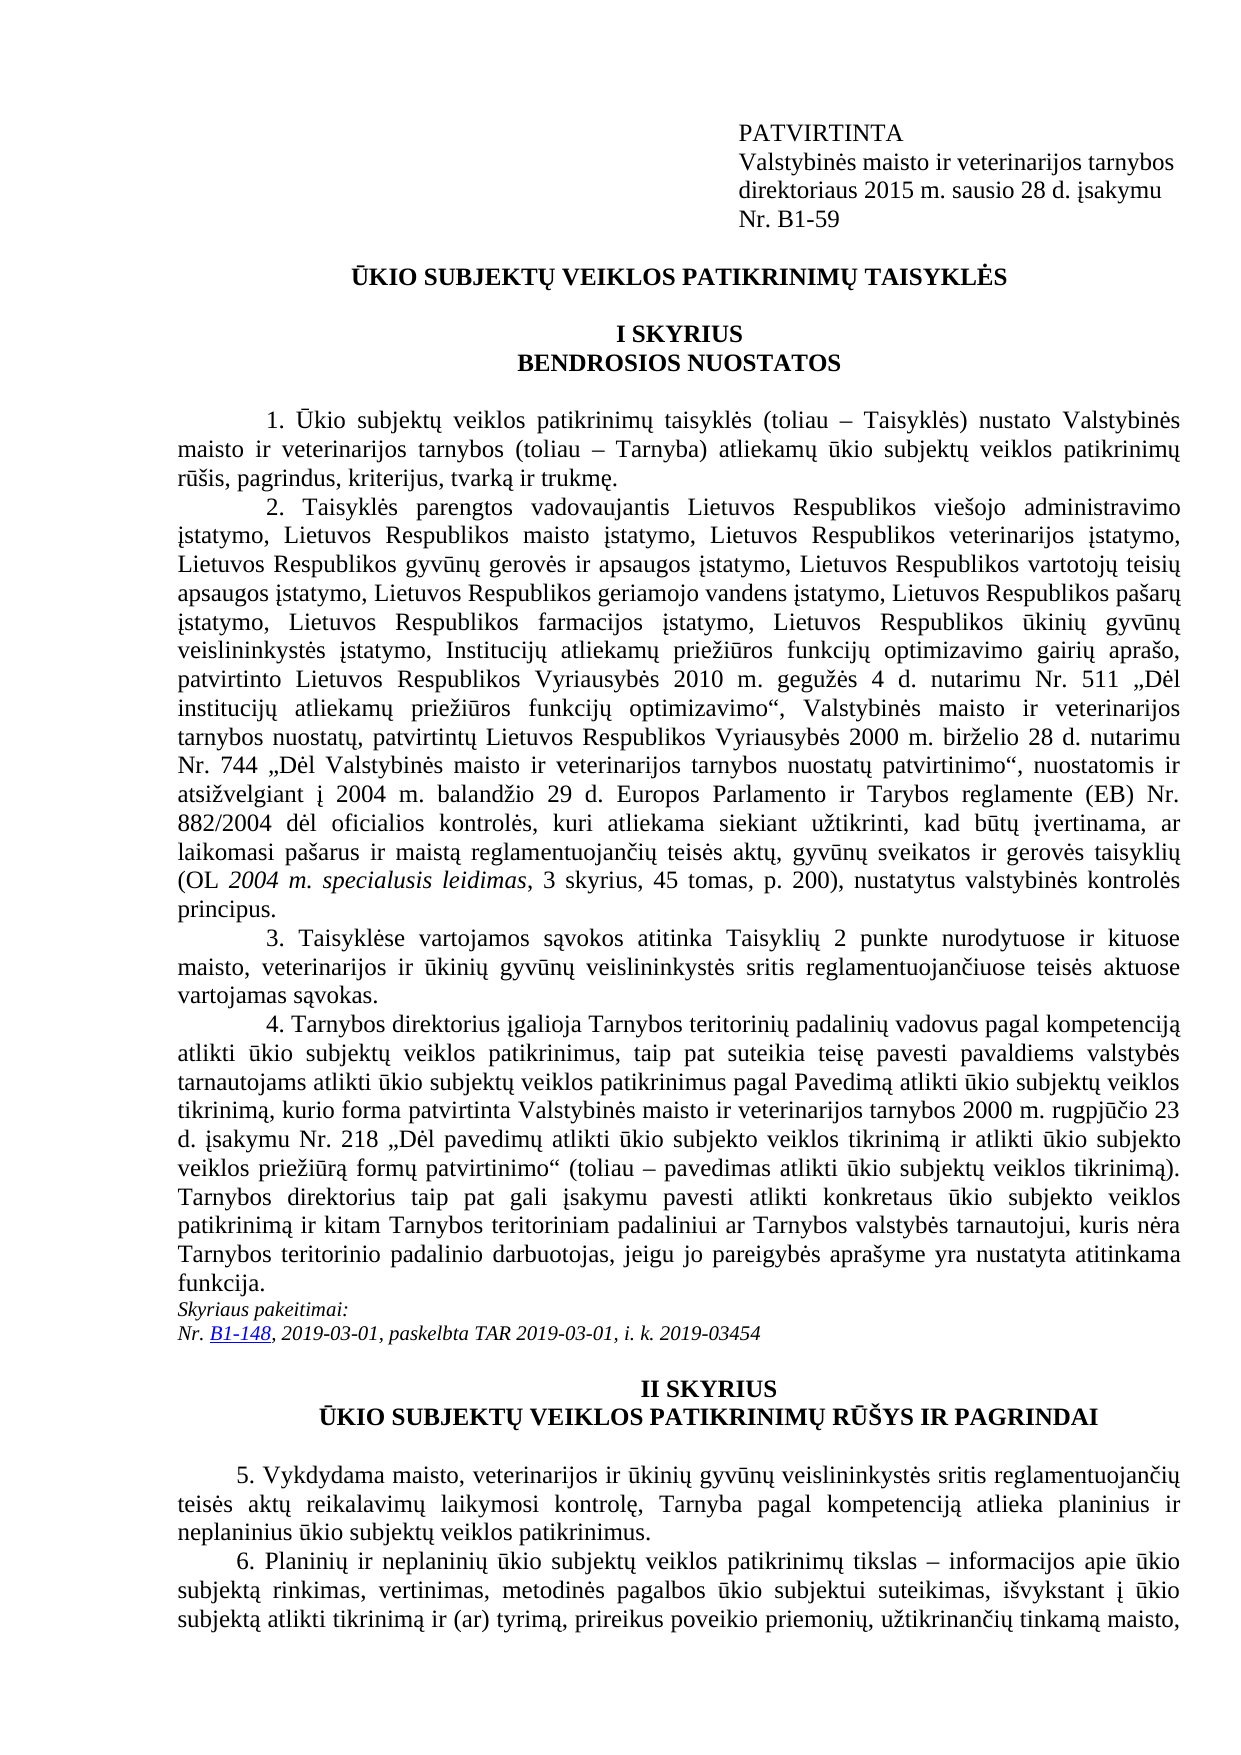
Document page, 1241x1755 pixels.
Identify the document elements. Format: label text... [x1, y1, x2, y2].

text Nr. B1-148, 2019-03-01, paskelbta TAR 2019-03-01, i. k. 2019-03454 [177, 1321, 1181, 1345]
text direktoriaus 2015 m. sausio 28 d. įsakymu [738, 176, 1181, 204]
text 2. Taisyklės parengtos vadovaujantis Lietuvos Respublikos viešojo administravimo įstatymo, Lietuvos Respublikos maisto įstatymo, Lietuvos Respublikos veterinarijos įstatymo, Lietuvos Respublikos gyvūnų gerovės ir apsaugos įstatymo, Lietuvos Respublikos vartotojų teisių apsaugos įstatymo, Lietuvos Respublikos geriamojo vandens įstatymo, Lietuvos Respublikos pašarų įstatymo, Lietuvos Respublikos farmacijos įstatymo, Lietuvos Respublikos ūkinių gyvūnų veislininkystės įstatymo, Institucijų atliekamų priežiūros funkcijų optimizavimo gairių aprašo, patvirtinto Lietuvos Respublikos Vyriausybės 2010 m. gegužės 4 d. nutarimu Nr. 511 „Dėl institucijų atliekamų priežiūros funkcijų optimizavimo“, Valstybinės maisto ir veterinarijos tarnybos nuostatų, patvirtintų Lietuvos Respublikos Vyriausybės 2000 m. birželio 28 d. nutarimu Nr. 744 „Dėl Valstybinės maisto ir veterinarijos tarnybos nuostatų patvirtinimo“, nuostatomis ir atsižvelgiant į 2004 m. balandžio 29 d. Europos Parlamento ir Tarybos reglamente (EB) Nr. 882/2004 dėl oficialios kontrolės, kuri atliekama siekiant užtikrinti, kad būtų įvertinama, ar laikomasi pašarus ir maistą reglamentuojančių teisės aktų, gyvūnų sveikatos ir gerovės taisyklių (OL 2004 m. specialusis leidimas, 3 skyrius, 45 tomas, p. 200), nustatytus valstybinės kontrolės principus. [177, 492, 1181, 923]
text II SKYRIUS [177, 1374, 1181, 1402]
text ŪKIO SUBJEKTŲ VEIKLOS PATIKRINIMŲ TAISYKLĖS [177, 262, 1181, 291]
text I SKYRIUS [177, 319, 1181, 348]
text ŪKIO SUBJEKTŲ VEIKLOS PATIKRINIMŲ RŪŠYS IR PAGRINDAI [177, 1402, 1181, 1431]
text 6. Planinių ir neplaninių ūkio subjektų veiklos patikrinimų tikslas – informacijos apie ūkio subjektą rinkimas, vertinimas, metodinės pagalbos ūkio subjektui suteikimas, išvykstant į ūkio subjektą atlikti tikrinimą ir (ar) tyrimą, prireikus poveikio priemonių, užtikrinančių tinkamą maisto, [177, 1546, 1181, 1632]
text 3. Taisyklėse vartojamos sąvokos atitinka Taisyklių 2 punkte nurodytuose ir kituose maisto, veterinarijos ir ūkinių gyvūnų veislininkystės sritis reglamentuojančiuose teisės aktuose vartojamas sąvokas. [177, 923, 1181, 1009]
text 5. Vykdydama maisto, veterinarijos ir ūkinių gyvūnų veislininkystės sritis reglamentuojančių teisės aktų reikalavimų laikymosi kontrolę, Tarnyba pagal kompetenciją atlieka planinius ir neplaninius ūkio subjektų veiklos patikrinimus. [177, 1460, 1181, 1546]
text BENDROSIOS NUOSTATOS [177, 348, 1181, 377]
text PATVIRTINTA [738, 118, 1181, 147]
text Nr. B1-59 [738, 204, 1181, 233]
text Skyriaus pakeitimai: [177, 1297, 1181, 1321]
text Valstybinės maisto ir veterinarijos tarnybos [738, 147, 1181, 176]
text 1. Ūkio subjektų veiklos patikrinimų taisyklės (toliau – Taisyklės) nustato Valstybinės maisto ir veterinarijos tarnybos (toliau – Tarnyba) atliekamų ūkio subjektų veiklos patikrinimų rūšis, pagrindus, kriterijus, tvarką ir trukmę. [177, 406, 1181, 492]
text 4. Tarnybos direktorius įgalioja Tarnybos teritorinių padalinių vadovus pagal kompetenciją atlikti ūkio subjektų veiklos patikrinimus, taip pat suteikia teisę pavesti pavaldiems valstybės tarnautojams atlikti ūkio subjektų veiklos patikrinimus pagal Pavedimą atlikti ūkio subjektų veiklos tikrinimą, kurio forma patvirtinta Valstybinės maisto ir veterinarijos tarnybos 2000 m. rugpjūčio 23 d. įsakymu Nr. 218 „Dėl pavedimų atlikti ūkio subjekto veiklos tikrinimą ir atlikti ūkio subjekto veiklos priežiūrą formų patvirtinimo“ (toliau – pavedimas atlikti ūkio subjektų veiklos tikrinimą). Tarnybos direktorius taip pat gali įsakymu pavesti atlikti konkretaus ūkio subjekto veiklos patikrinimą ir kitam Tarnybos teritoriniam padaliniui ar Tarnybos valstybės tarnautojui, kuris nėra Tarnybos teritorinio padalinio darbuotojas, jeigu jo pareigybės aprašyme yra nustatyta atitinkama funkcija. [177, 1009, 1181, 1297]
